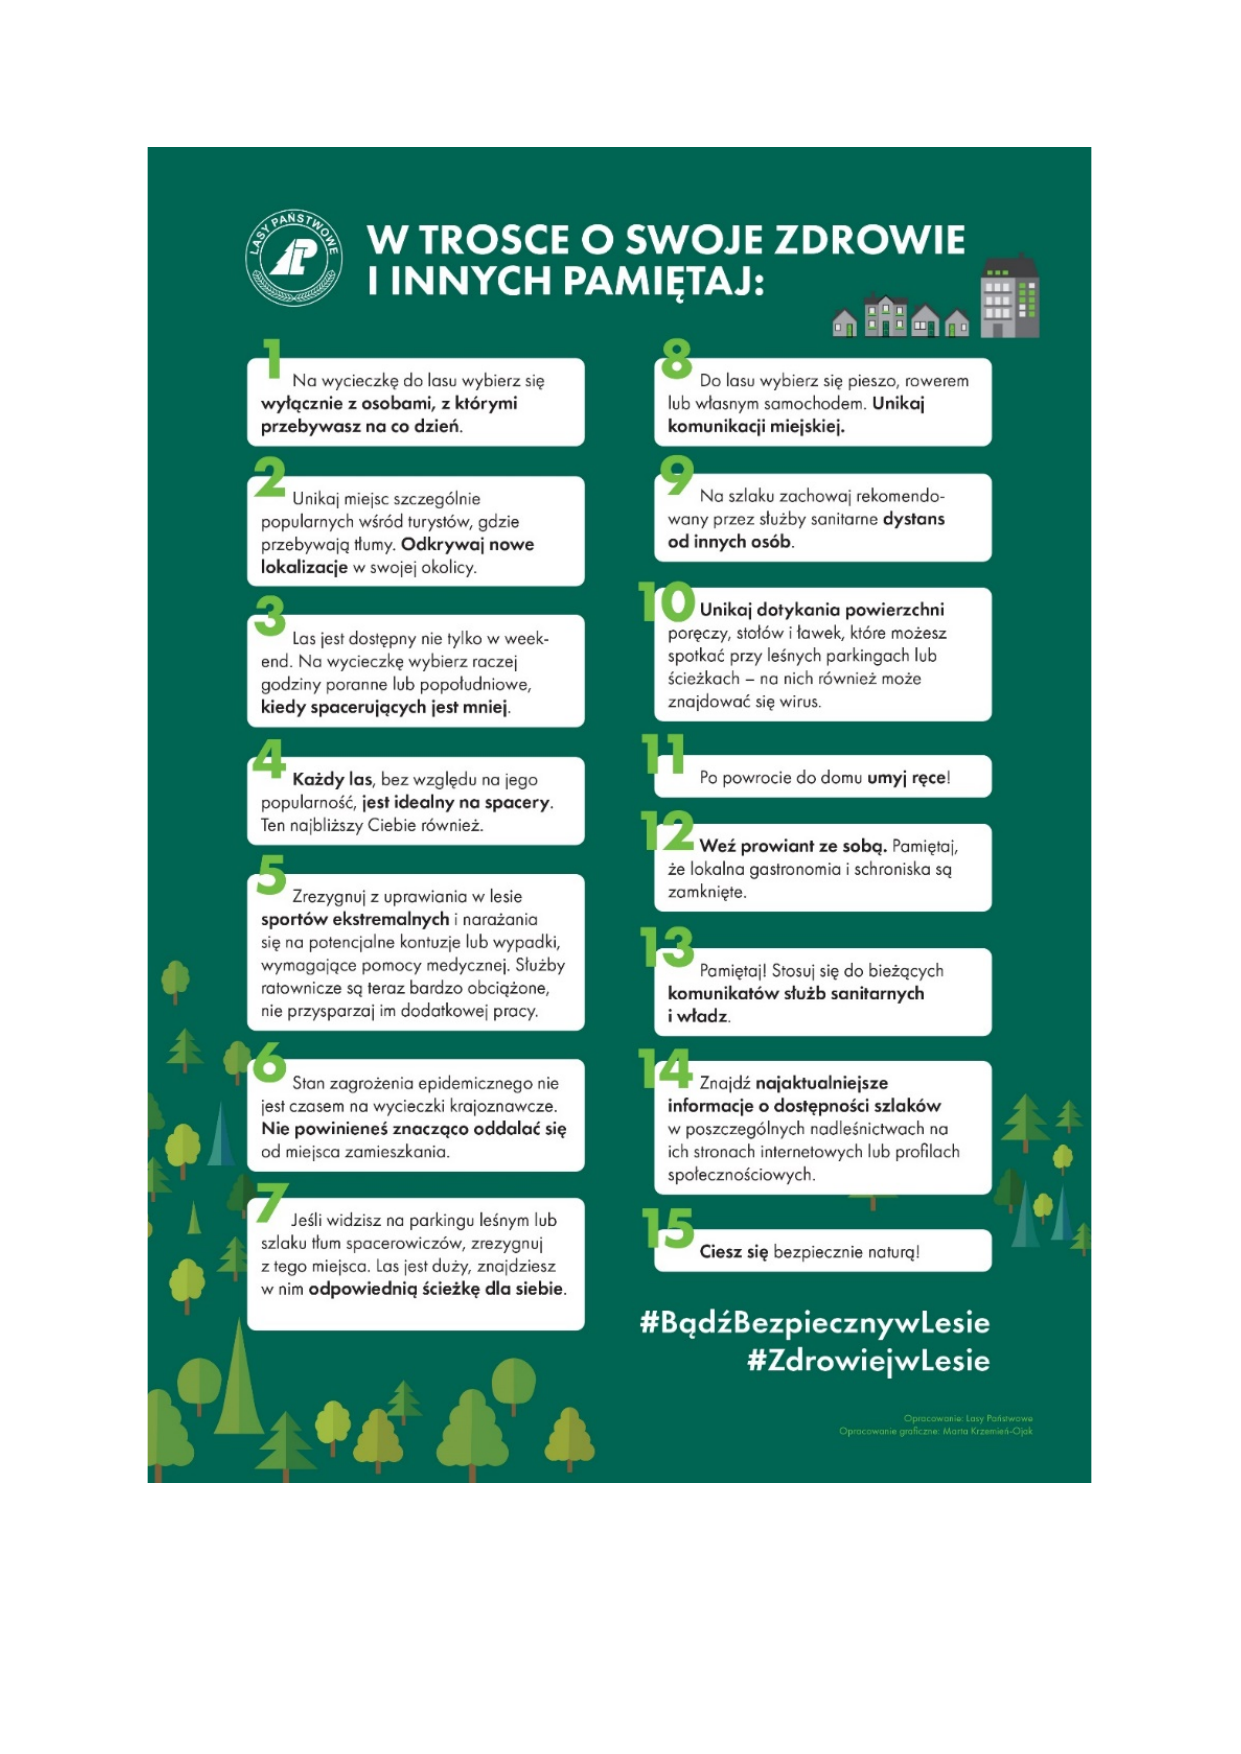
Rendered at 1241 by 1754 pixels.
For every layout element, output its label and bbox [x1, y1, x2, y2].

picture [147, 147, 1092, 1483]
